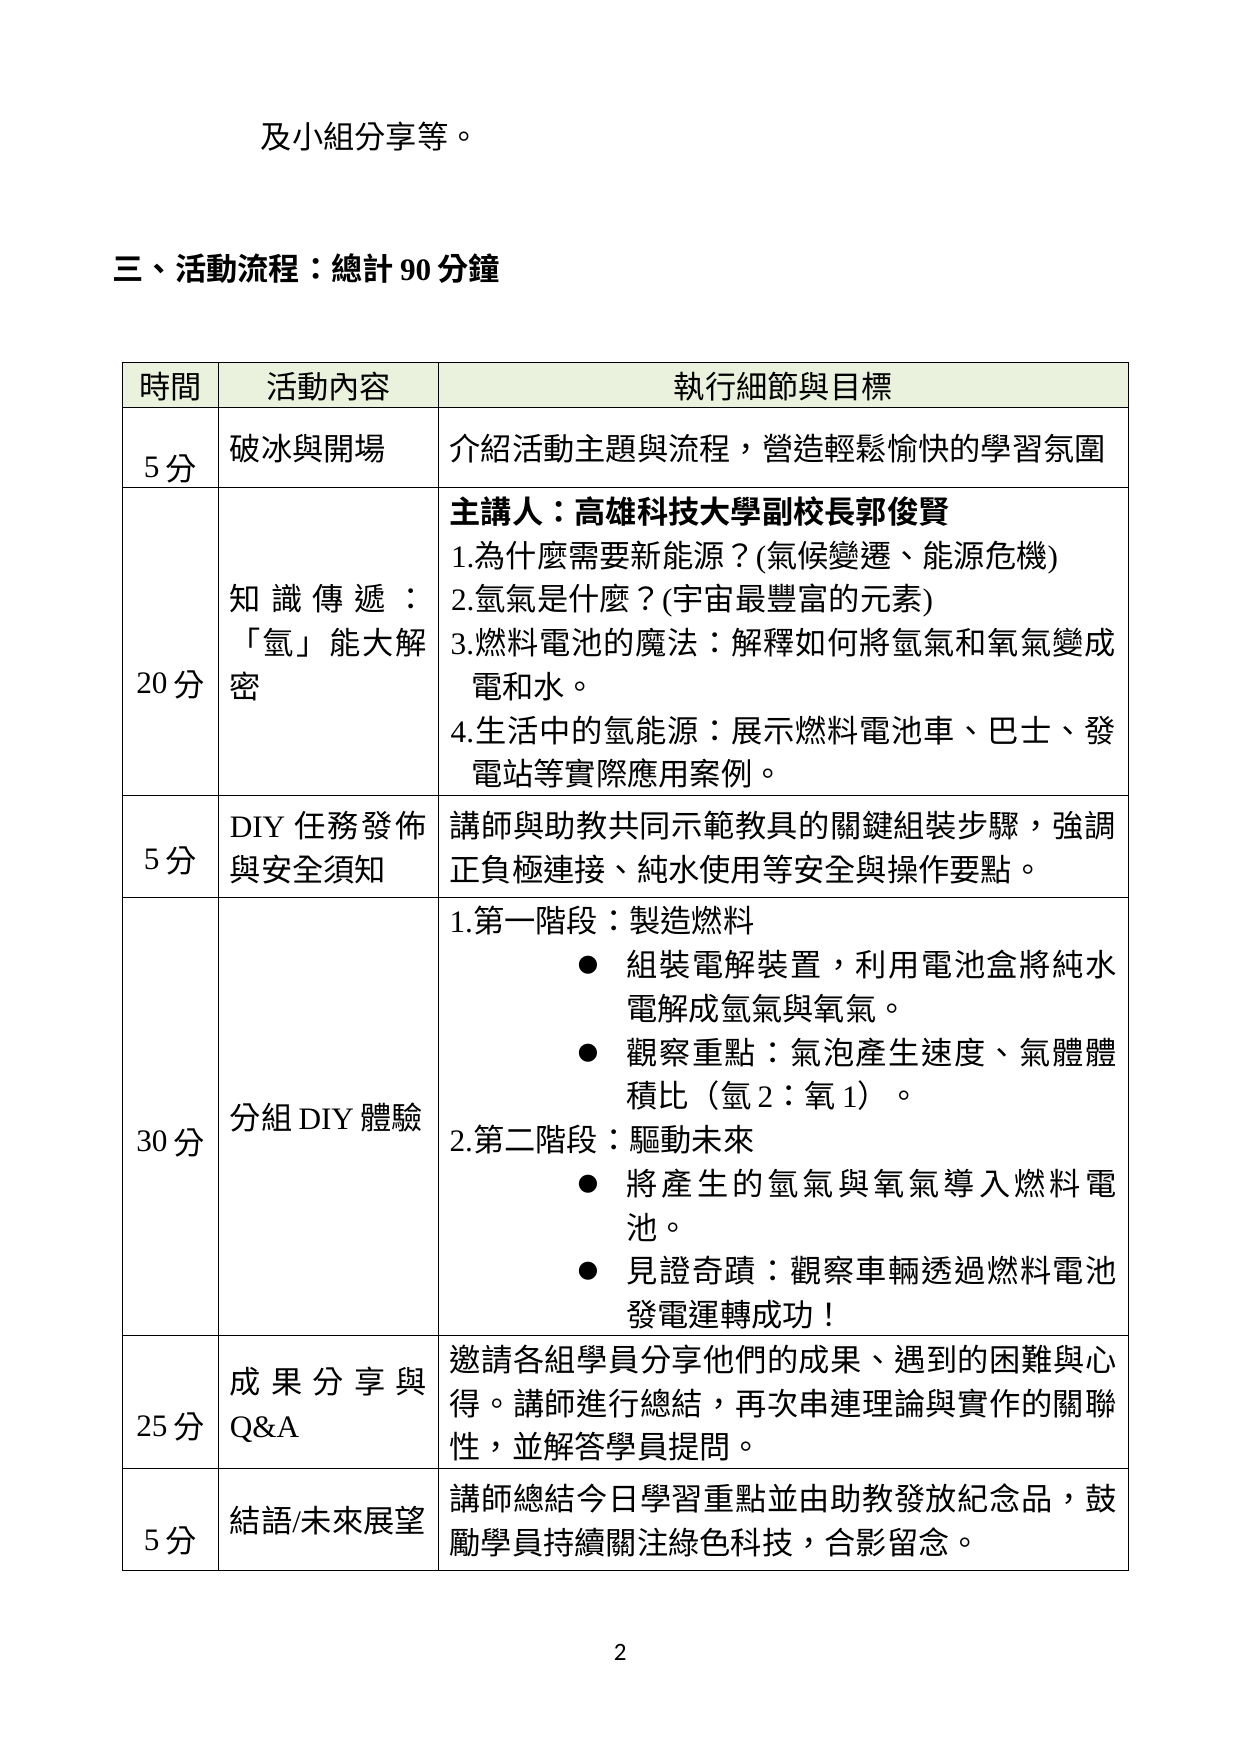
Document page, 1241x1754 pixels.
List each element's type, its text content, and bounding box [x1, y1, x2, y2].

table_cell 5分 [123, 796, 218, 897]
table_cell 30分 [123, 898, 218, 1335]
table_cell 邀請各組學員分享他們的成果、遇到的困難與心得。講師進行總結，再次串連理論與實作的關聯性，並解答學員提問。 [439, 1336, 1128, 1468]
table_cell 結語/未來展望 [219, 1469, 438, 1570]
table_cell 20分 [123, 488, 218, 794]
table_cell 5分 [123, 408, 218, 487]
table_cell DIY任務發佈與安全須知 [219, 796, 438, 897]
table_header 活動內容 [219, 363, 438, 407]
table_header 時間 [123, 363, 218, 407]
table_cell 知識傳遞：「氫」能大解密 [219, 488, 438, 794]
table_cell 1.第一階段：製造燃料 組裝電解裝置，利用電池盒將純水電解成氫氣與氧氣。 觀察重點：氣泡產生速度、氣體體積比（氫2：氧1）。 2.第二階段：驅動未來 將產生的氫氣與氧氣導入燃料電池。 見證奇蹟：觀察車輛透過燃料電池發電運轉成功！ [439, 898, 1128, 1335]
text 三、活動流程：總計90分鐘 [112, 246, 1128, 289]
table_cell 成果分享與Q&A [219, 1336, 438, 1468]
table_cell 破冰與開場 [219, 408, 438, 487]
table_cell 講師總結今日學習重點並由助教發放紀念品，鼓勵學員持續關注綠色科技，合影留念。 [439, 1469, 1128, 1570]
table_cell 5分 [123, 1469, 218, 1570]
table_header 執行細節與目標 [439, 363, 1128, 407]
table_cell 主講人：高雄科技大學副校長郭俊賢 1.為什麼需要新能源？(氣候變遷、能源危機) 2.氫氣是什麼？(宇宙最豐富的元素) 3.燃料電池的魔法：解釋如何將氫氣和氧氣變成電和水。 4.生活中的氫能源：展示燃料電池車、巴士、發電站等實際應用案例。 [439, 488, 1128, 794]
table_cell 分組DIY體驗 [219, 898, 438, 1335]
table_cell 介紹活動主題與流程，營造輕鬆愉快的學習氛圍 [439, 408, 1128, 487]
table_cell 25分 [123, 1336, 218, 1468]
list 及小組分享等。 [212, 112, 1128, 158]
table_cell 講師與助教共同示範教具的關鍵組裝步驟，強調正負極連接、純水使用等安全與操作要點。 [439, 796, 1128, 897]
